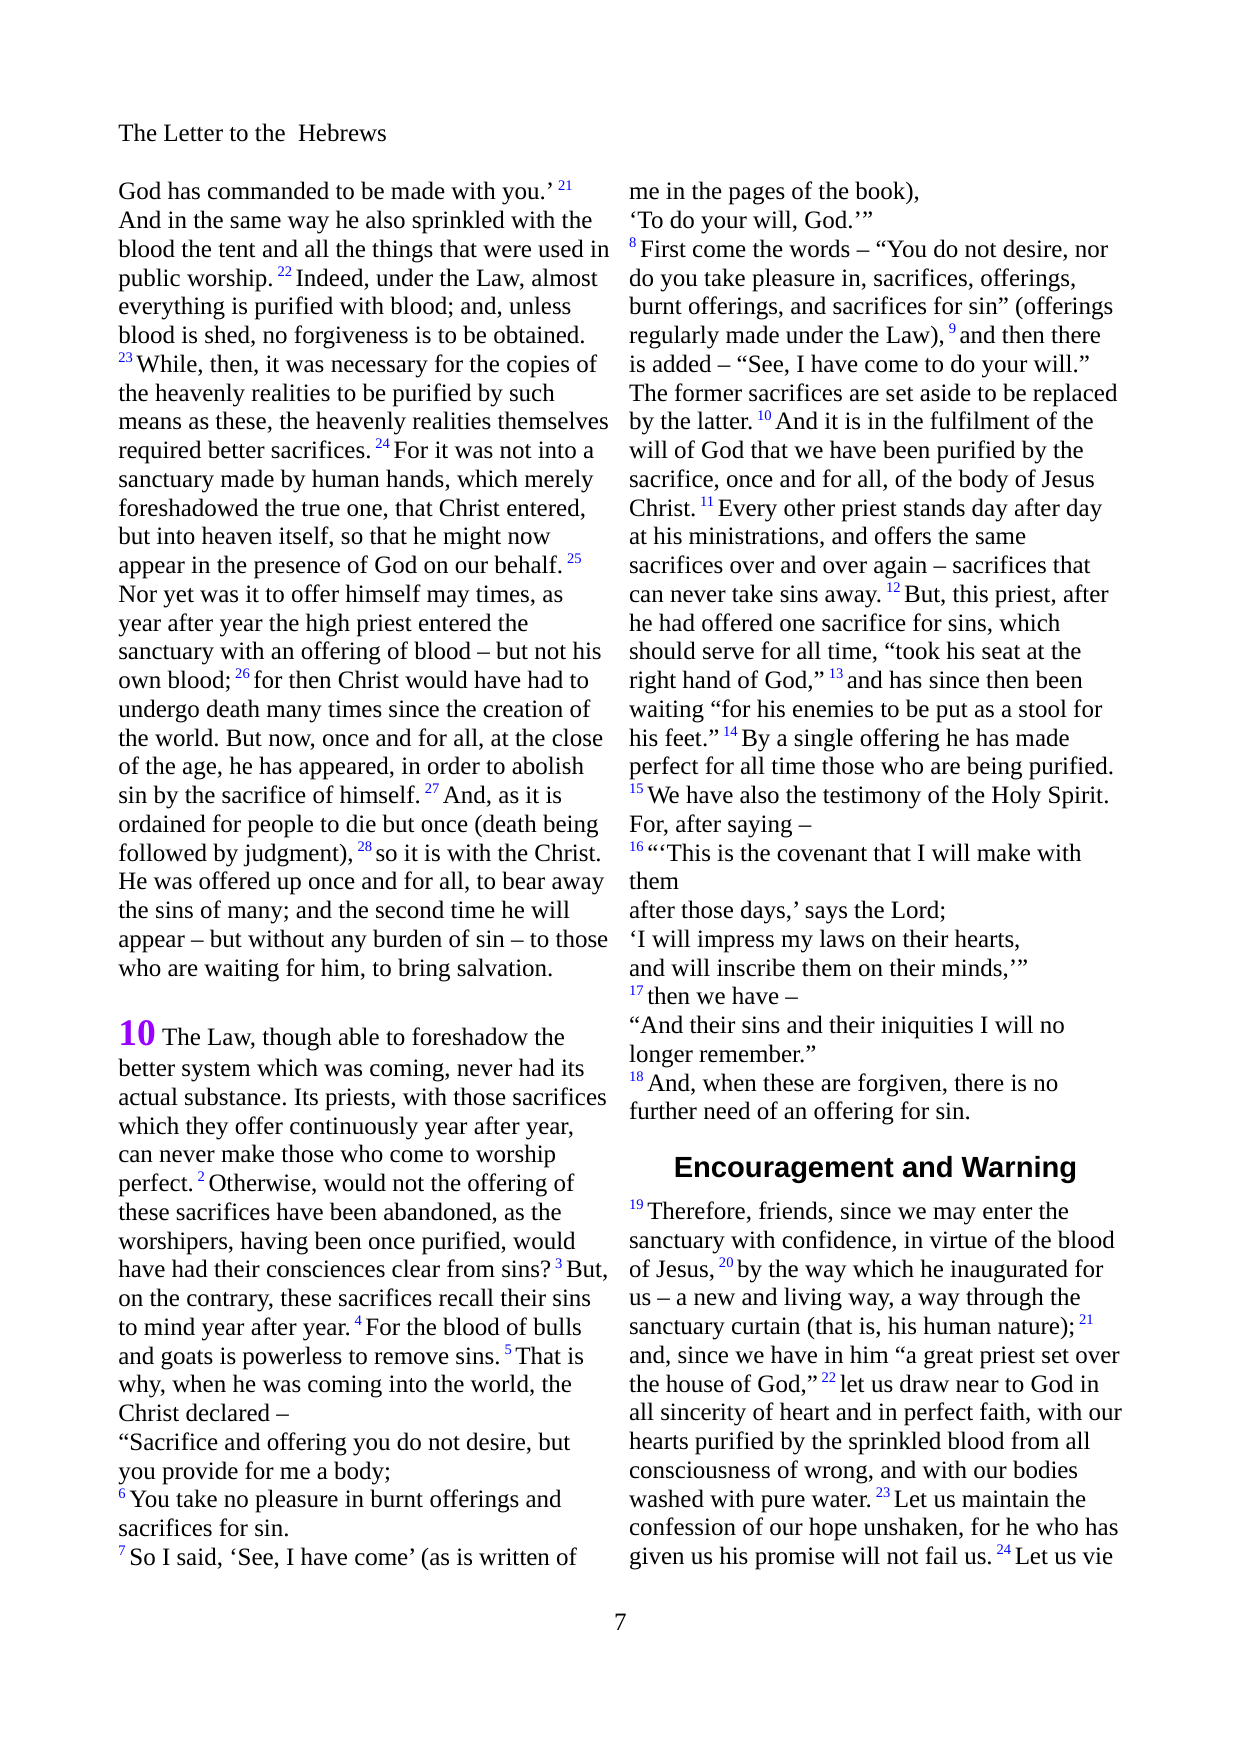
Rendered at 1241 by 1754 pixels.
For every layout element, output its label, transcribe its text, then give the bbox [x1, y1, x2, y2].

text “And their sins and their iniquities I will no longer remember.” [629, 1010, 1122, 1068]
text ‘I will impress my laws on their hearts, [629, 924, 1122, 953]
text 16 “‘This is the covenant that I will make with them [629, 838, 1122, 895]
text God has commanded to be made with you.’ 21 And in the same way he also sprinkled with the blood the tent and all the things that were used in public worship. 22 Indeed, under the Law, almost everything is purified with blood; and, unless blood is shed, no forgiveness is to be obtained. [118, 176, 611, 349]
text “Sacrifice and offering you do not desire, but you provide for me a body; [118, 1427, 611, 1484]
text 7 So I said, ‘See, I have come’ (as is written of [118, 1542, 611, 1571]
text 10 The Law, though able to foreshadow the better system which was coming, never had its actual substance. Its priests, with those sacrifices which they offer continuously year after year, can never make those who come to worship perfect. 2 Otherwise, would not the offering of these sacrifices have been abandoned, as the worshipers, having been once purified, would have had their consciences clear from sins? 3 But, on the contrary, these sacrifices recall their sins to mind year after year. 4 For the blood of bulls and goats is powerless to remove sins. 5 That is why, when he was coming into the world, the Christ declared – [118, 1010, 611, 1427]
text me in the pages of the book), [629, 176, 1122, 205]
text 6 You take no pleasure in burnt offerings and sacrifices for sin. [118, 1484, 611, 1542]
text 8 First come the words – “You do not desire, nor do you take pleasure in, sacrifices, offerings, burnt offerings, and sacrifices for sin” (offerings regularly made under the Law), 9 and then there is added – “See, I have come to do your will.” The former sacrifices are set aside to be replaced by the latter. 10 And it is in the fulfilment of the will of God that we have been purified by the sacrifice, once and for all, of the body of Jesus Christ. 11 Every other priest stands day after day at his ministrations, and offers the same sacrifices over and over again – sacrifices that can never take sins away. 12 But, this priest, after he had offered one sacrifice for sins, which should serve for all time, “took his seat at the right hand of God,” 13 and has since then been waiting “for his enemies to be put as a stool for his feet.” 14 By a single offering he has made perfect for all time those who are being purified. 15 We have also the testimony of the Holy Spirit. For, after saying – [629, 234, 1122, 838]
text 19 Therefore, friends, since we may enter the sanctuary with confidence, in virtue of the blood of Jesus, 20 by the way which he inaugurated for us – a new and living way, a way through the sanctuary curtain (that is, his human nature); 21 and, since we have in him “a great priest set over the house of God,” 22 let us draw near to God in all sincerity of heart and in perfect faith, with our hearts purified by the sprinkled blood from all consciousness of wrong, and with our bodies washed with pure water. 23 Let us maintain the confession of our hope unshaken, for he who has given us his promise will not fail us. 24 Let us vie [629, 1196, 1122, 1570]
text after those days,’ says the Lord; [629, 895, 1122, 924]
text and will inscribe them on their minds,’” [629, 953, 1122, 981]
text 23 While, then, it was necessary for the copies of the heavenly realities to be purified by such means as these, the heavenly realities themselves required better sacrifices. 24 For it was not into a sanctuary made by human hands, which merely foreshadowed the true one, that Christ entered, but into heaven itself, so that he might now appear in the presence of God on our behalf. 25 Nor yet was it to offer himself may times, as year after year the high priest entered the sanctuary with an offering of blood – but not his own blood; 26 for then Christ would have had to undergo death many times since the creation of the world. But now, once and for all, at the close of the age, he has appeared, in order to abolish sin by the sacrifice of himself. 27 And, as it is ordained for people to die but once (death being followed by judgment), 28 so it is with the Christ. He was offered up once and for all, to bear away the sins of many; and the second time he will appear – but without any burden of sin – to those who are waiting for him, to bring salvation. [118, 349, 611, 981]
subtitle Encouragement and Warning [629, 1150, 1122, 1184]
text 18 And, when these are forgiven, there is no further need of an offering for sin. [629, 1068, 1122, 1125]
text 17 then we have – [629, 981, 1122, 1010]
text ‘To do your will, God.’” [629, 205, 1122, 234]
